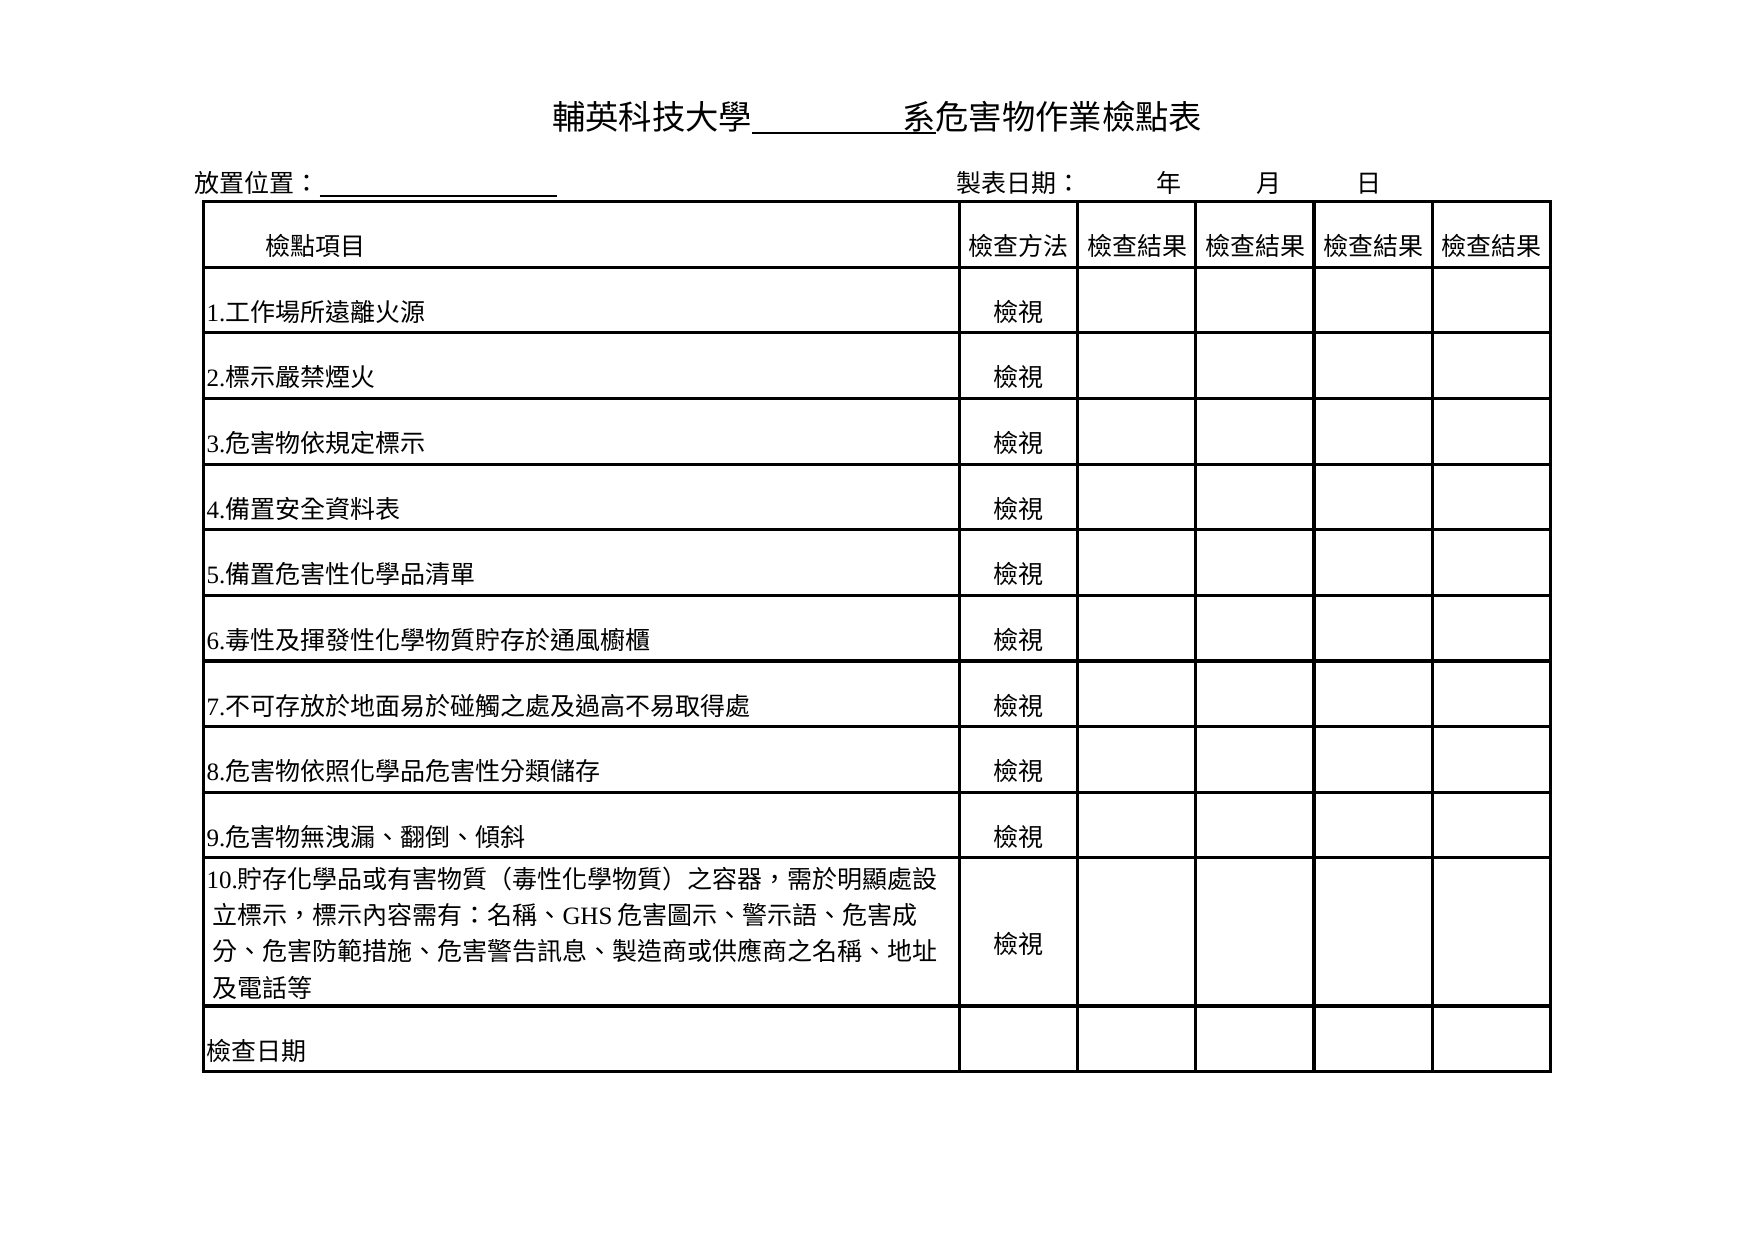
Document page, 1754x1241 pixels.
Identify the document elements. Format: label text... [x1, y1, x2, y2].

table_cell [1079, 269, 1194, 331]
table_cell [1316, 728, 1431, 791]
table_cell [1316, 663, 1431, 725]
table_cell [1434, 794, 1549, 856]
table_cell 2.標示嚴禁煙火 [205, 334, 958, 397]
table_cell 檢視 [961, 334, 1076, 397]
table_cell [1434, 1008, 1549, 1070]
table_cell 1.工作場所遠離火源 [205, 269, 958, 331]
table_cell [1197, 466, 1312, 528]
table_cell [1434, 400, 1549, 462]
table_cell [1434, 531, 1549, 594]
table_cell 檢視 [961, 794, 1076, 856]
table_cell [961, 1008, 1076, 1070]
table_cell [1197, 597, 1312, 659]
table_cell [1316, 794, 1431, 856]
table_cell [1434, 597, 1549, 659]
table_cell [1434, 466, 1549, 528]
table_cell [1434, 663, 1549, 725]
table_cell [1079, 663, 1194, 725]
table_cell [1434, 334, 1549, 397]
table_cell 6.毒性及揮發性化學物質貯存於通風櫥櫃 [205, 597, 958, 659]
table_cell [1316, 597, 1431, 659]
table_cell [1079, 466, 1194, 528]
table_cell [1079, 597, 1194, 659]
table_header 檢查結果 [1316, 203, 1431, 266]
table_cell [1197, 400, 1312, 462]
table_cell 檢查日期 [205, 1008, 958, 1070]
table_cell 10.貯存化學品或有害物質（毒性化學物質）之容器，需於明顯處設立標示，標示內容需有：名稱、GHS危害圖示、警示語、危害成分、危害防範措施、危害警告訊息、製造商或供應商之名稱、地址及電話等 [205, 859, 958, 1004]
table_cell 檢視 [961, 466, 1076, 528]
table_cell 5.備置危害性化學品清單 [205, 531, 958, 594]
table_cell [1316, 269, 1431, 331]
table_cell 檢視 [961, 400, 1076, 462]
table_cell 檢視 [961, 728, 1076, 791]
table_cell 檢視 [961, 597, 1076, 659]
table_cell 4.備置安全資料表 [205, 466, 958, 528]
table_cell 檢視 [961, 531, 1076, 594]
table_header 檢點項目 [205, 203, 958, 266]
table_cell [1079, 794, 1194, 856]
table_cell [1316, 400, 1431, 462]
table_cell [1079, 531, 1194, 594]
table_header 檢查結果 [1434, 203, 1549, 266]
table_cell [1197, 728, 1312, 791]
table_cell [1197, 663, 1312, 725]
table_cell [1079, 728, 1194, 791]
table_cell [1197, 859, 1312, 1004]
table_cell 9.危害物無洩漏、翻倒、傾斜 [205, 794, 958, 856]
table_cell [1316, 334, 1431, 397]
table_cell 檢視 [961, 859, 1076, 1004]
table_cell [1197, 1008, 1312, 1070]
table_cell [1197, 334, 1312, 397]
table_cell [1197, 531, 1312, 594]
table_header 檢查結果 [1197, 203, 1312, 266]
table_cell [1434, 728, 1549, 791]
table_header 檢查方法 [961, 203, 1076, 266]
table_cell [1316, 1008, 1431, 1070]
table_cell 檢視 [961, 269, 1076, 331]
table_cell [1197, 794, 1312, 856]
table_cell [1197, 269, 1312, 331]
text 放置位置： 製表日期： 年 月 日 [150, 164, 1604, 200]
table_cell 檢視 [961, 663, 1076, 725]
table_cell [1316, 859, 1431, 1004]
table_cell [1079, 334, 1194, 397]
table_cell 8.危害物依照化學品危害性分類儲存 [205, 728, 958, 791]
table_cell [1079, 400, 1194, 462]
text 輔英科技大學 系危害物作業檢點表 [150, 91, 1604, 139]
table_cell 7.不可存放於地面易於碰觸之處及過高不易取得處 [205, 663, 958, 725]
table_cell [1316, 466, 1431, 528]
table_cell 3.危害物依規定標示 [205, 400, 958, 462]
table_cell [1079, 859, 1194, 1004]
table_header 檢查結果 [1079, 203, 1194, 266]
table_cell [1316, 531, 1431, 594]
table_cell [1434, 269, 1549, 331]
table_cell [1079, 1008, 1194, 1070]
table_cell [1434, 859, 1549, 1004]
